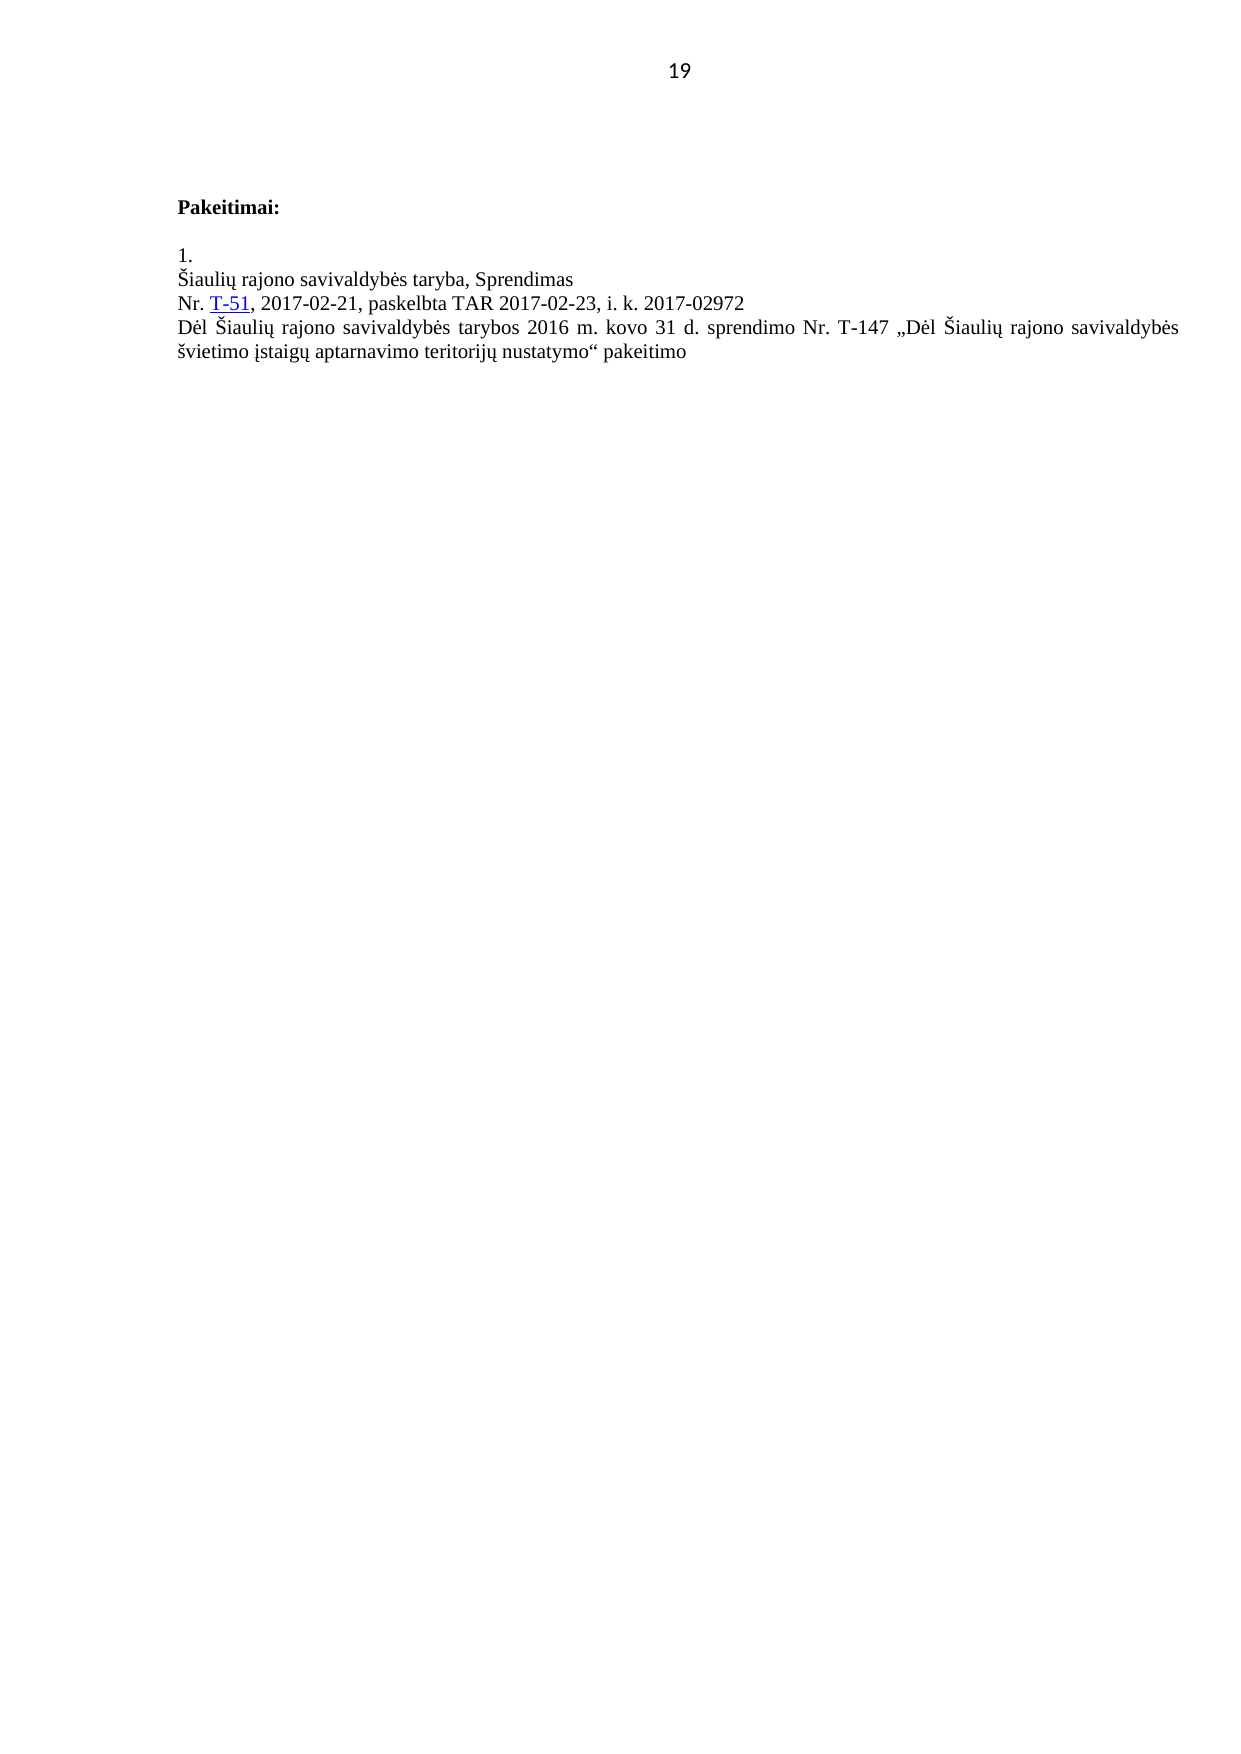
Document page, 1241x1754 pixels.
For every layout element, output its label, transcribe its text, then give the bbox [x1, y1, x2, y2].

text Dėl Šiaulių rajono savivaldybės tarybos 2016 m. kovo 31 d. sprendimo Nr. T-147 „Dėl Šiaulių rajono savivaldybės švietimo įstaigų aptarnavimo teritorijų nustatymo“ pakeitimo [177, 315, 1181, 363]
text Nr. T-51, 2017-02-21, paskelbta TAR 2017-02-23, i. k. 2017-02972 [177, 291, 1181, 315]
text Pakeitimai: [177, 195, 1181, 219]
text 1. [177, 243, 1181, 267]
text Šiaulių rajono savivaldybės taryba, Sprendimas [177, 267, 1181, 291]
